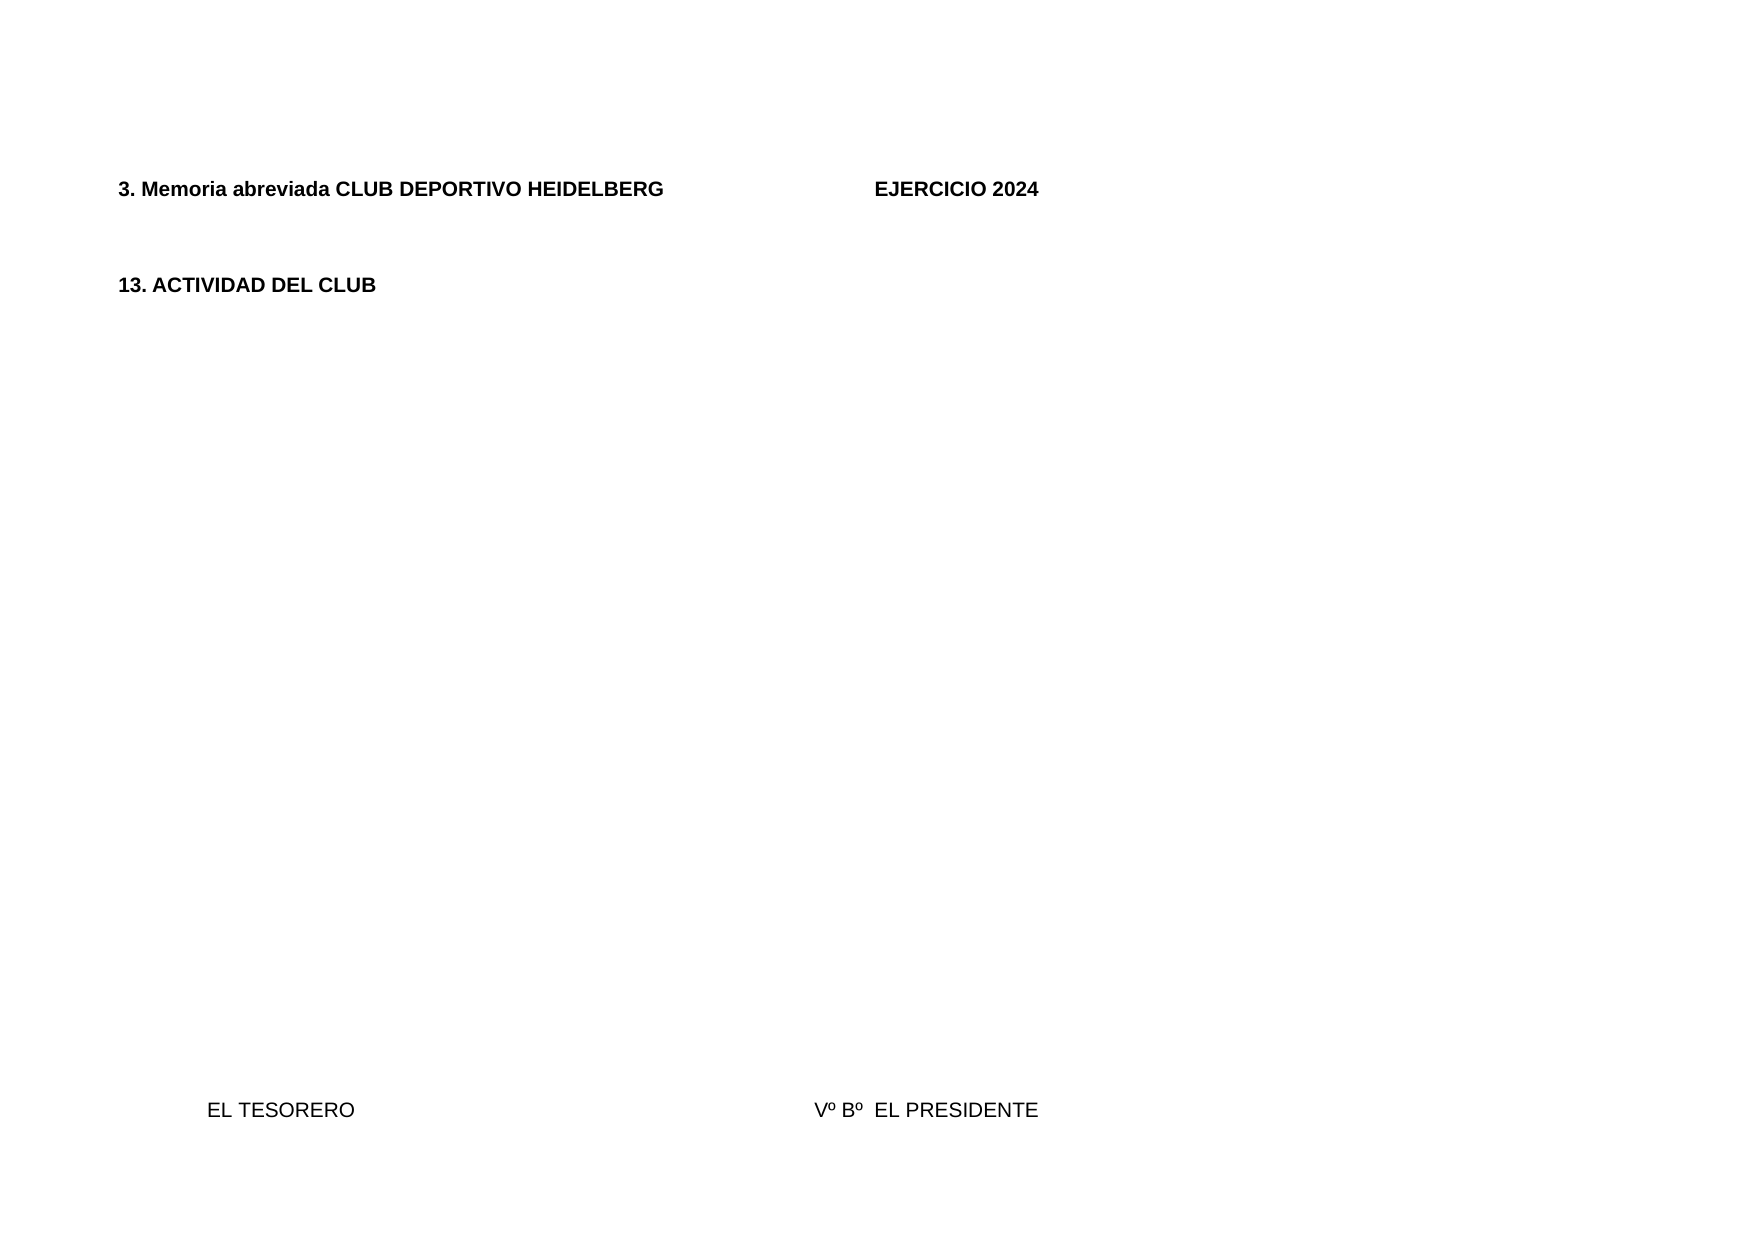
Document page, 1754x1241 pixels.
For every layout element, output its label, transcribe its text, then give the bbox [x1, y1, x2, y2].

text 13. ACTIVIDAD DEL CLUB [118, 273, 709, 297]
table_cell [1039, 273, 1044, 297]
text [825, 273, 928, 297]
text [1044, 273, 1636, 297]
